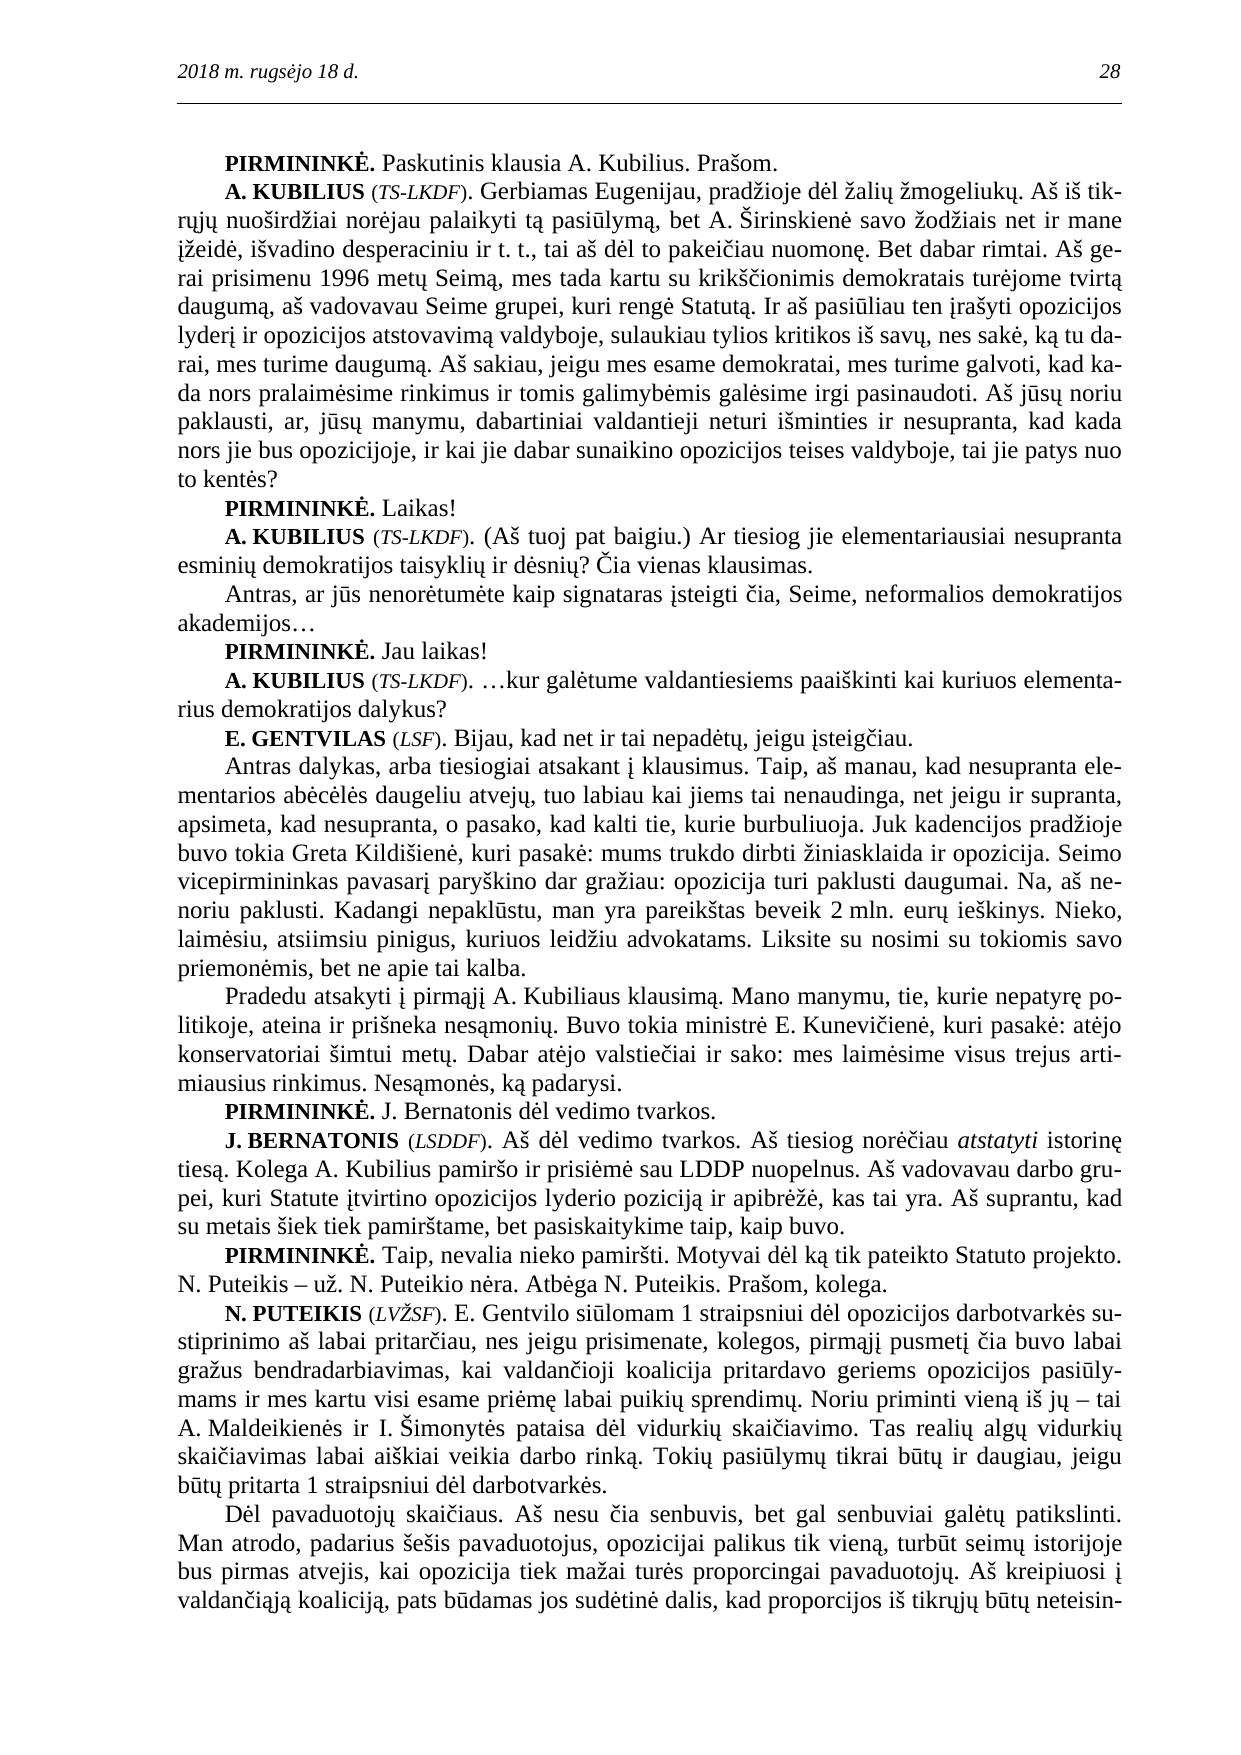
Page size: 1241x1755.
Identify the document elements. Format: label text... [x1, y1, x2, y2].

text Ant­ras da­ly­kas, ar­ba tie­sio­giai at­sa­kant į klau­si­mus. Taip, aš ma­nau, kad ne­su­pran­ta ele­men­ta­rios abė­cė­lės dau­ge­liu at­ve­jų, tuo la­biau kai jiems tai ne­nau­din­ga, net jei­gu ir su­pran­ta, ap­si­me­ta, kad ne­su­pran­ta, o pa­sa­ko, kad kal­ti tie, ku­rie bur­bu­liuo­ja. Juk ka­den­ci­jos pra­džio­je bu­vo to­kia Gre­ta Kil­di­šie­nė, ku­ri pa­sa­kė: mums truk­do dirb­ti ži­niask­lai­da ir opo­zi­ci­ja. Sei­mo vi­ce­pir­mi­nin­kas pa­va­sa­rį pa­ryš­ki­no dar gra­žiau: opo­zi­ci­ja tu­ri pa­klus­ti dau­gu­mai. Na, aš ne­no­riu pa­klus­ti. Ka­dan­gi ne­pa­klūs­tu, man yra pa­reikš­tas be­veik 2 mln. eu­rų ieš­ki­nys. Nie­ko, lai­mė­siu, at­si­im­siu pi­ni­gus, ku­riuos lei­džiu ad­vo­ka­tams. Lik­si­te su no­si­mi su to­kio­mis sa­vo prie­mo­nė­mis, bet ne apie tai kal­ba. [177, 751, 1122, 981]
text N. PUTEIKIS (LVŽSF). E. Gent­vi­lo siū­lo­mam 1 straips­niui dėl opo­zi­ci­jos dar­bo­tvarkės su­stip­ri­ni­mo aš la­bai pri­tar­čiau, nes jei­gu pri­si­me­na­te, ko­le­gos, pir­mą­jį pus­me­tį čia bu­vo la­bai gra­žus ben­dra­dar­bia­vi­mas, kai val­dan­čio­ji ko­a­li­ci­ja pri­tar­da­vo ge­riems opo­zi­ci­jos pa­siū­ly­mams ir mes kar­tu vi­si esa­me pri­ėmę la­bai pui­kių spren­di­mų. No­riu pri­min­ti vie­ną iš jų – tai A. Mal­dei­kie­nės ir I. Ši­mo­ny­tės pa­tai­sa dėl vi­dur­kių skai­čia­vi­mo. Tas re­a­lių al­gų vi­dur­kių skai­čia­vi­mas la­bai aiš­kiai vei­kia dar­bo rin­ką. To­kių pa­siū­ly­mų tik­rai bū­tų ir dau­giau, jei­gu bū­tų pri­tar­ta 1 straips­niui dėl dar­bo­tvarkės. [177, 1298, 1122, 1499]
text PIRMININKĖ. J. Ber­na­to­nis dėl ve­di­mo tvar­kos. [177, 1096, 1122, 1125]
text Ant­ras, ar jūs ne­no­rė­tu­mė­te kaip sig­na­ta­ras įsteig­ti čia, Sei­me, ne­for­ma­lios de­mo­kra­tijos aka­de­mi­jos… [177, 579, 1122, 636]
text Dėl pa­va­duo­to­jų skai­čiaus. Aš ne­su čia sen­bu­vis, bet gal sen­bu­viai ga­lė­tų pa­tiks­lin­ti. Man at­ro­do, pa­da­rius še­šis pa­va­duo­to­jus, opo­zi­ci­jai pa­li­kus tik vie­ną, tur­būt sei­mų is­to­ri­jo­je bus pir­mas at­ve­jis, kai opo­zi­ci­ja tiek ma­žai tu­rės pro­por­cin­gai pa­va­duo­to­jų. Aš krei­piuo­si į val­dan­či­ą­ją ko­a­li­ci­ją, pats bū­da­mas jos su­dė­ti­nė da­lis, kad pro­por­ci­jos iš tik­rų­jų bū­tų ne­tei­sin­ [177, 1499, 1122, 1614]
text PIRMININKĖ. Jau lai­kas! [177, 636, 1122, 665]
text J. BERNATONIS (LSDDF). Aš dėl ve­di­mo tvar­kos. Aš tie­siog no­rė­čiau at­sta­ty­ti is­to­ri­nę tie­są. Ko­le­ga A. Ku­bi­lius pa­mir­šo ir pri­si­ė­mė sau LDDP nuo­pel­nus. Aš va­do­va­vau dar­bo gru­pei, ku­ri Sta­tu­te įtvir­ti­no opo­zi­ci­jos ly­de­rio po­zi­ci­ją ir api­brė­žė, kas tai yra. Aš su­pran­tu, kad su me­tais šiek tiek pa­mirš­ta­me, bet pa­si­skai­ty­ki­me taip, kaip bu­vo. [177, 1125, 1122, 1240]
text PIRMININKĖ. Taip, ne­va­lia nie­ko pa­mirš­ti. Mo­ty­vai dėl ką tik pa­teik­to Sta­tu­to pro­jek­to. N. Pu­tei­kis – už. N. Pu­tei­kio nė­ra. At­bė­ga N. Pu­tei­kis. Pra­šom, ko­le­ga. [177, 1240, 1122, 1298]
text A. KUBILIUS (TS-LKDF). Ger­bia­mas Eu­ge­ni­jau, pra­džio­je dėl ža­lių žmo­ge­liu­kų. Aš iš tik­rų­jų nuo­šir­džiai no­rė­jau pa­lai­ky­ti tą pa­siū­ly­mą, bet A. Ši­rins­kie­nė sa­vo žo­džiais net ir ma­ne įžei­dė, iš­va­di­no des­pe­ra­ci­niu ir t. t., tai aš dėl to pa­kei­čiau nuo­mo­nę. Bet da­bar rim­tai. Aš ge­rai pri­si­me­nu 1996 me­tų Sei­mą, mes ta­da kar­tu su krikš­čio­nimis de­mok­ra­tais tu­rė­jo­me tvir­tą dau­gu­mą, aš va­do­va­vau Sei­me gru­pei, ku­ri ren­gė Sta­tu­tą. Ir aš pa­siū­liau ten įra­šy­ti opo­zi­ci­jos ly­de­rį ir opo­zi­ci­jos at­sto­va­vi­mą val­dy­bo­je, su­lau­kiau ty­lios kri­ti­kos iš sa­vų, nes sa­kė, ką tu da­rai, mes tu­ri­me dau­gu­mą. Aš sa­kiau, jei­gu mes esa­me de­mok­ra­tai, mes tu­ri­me gal­vo­ti, kad ka­da nors pra­lai­mė­si­me rin­ki­mus ir to­mis ga­li­my­bė­mis ga­lė­si­me ir­gi pa­si­nau­do­ti. Aš jū­sų no­riu pa­klaus­ti, ar, jū­sų ma­ny­mu, da­bar­ti­niai val­dan­tie­ji ne­tu­ri iš­min­ties ir ne­su­pran­ta, kad ka­da nors jie bus opo­zi­ci­jo­je, ir kai jie da­bar su­nai­ki­no opo­zi­ci­jos tei­ses val­dy­bo­je, tai jie pa­tys nuo to ken­tės? [177, 176, 1122, 493]
text A. KUBILIUS (TS-LKDF). …kur ga­lė­tu­me val­dan­tie­siems pa­aiš­kin­ti kai ku­riuos ele­men­ta­rius de­mo­kra­tijos da­ly­kus? [177, 665, 1122, 723]
text Pra­de­du at­sa­ky­ti į pir­mą­jį A. Ku­bi­liaus klau­si­mą. Ma­no ma­ny­mu, tie, ku­rie ne­pa­ty­rę po­li­ti­ko­je, at­ei­na ir pri­šne­ka ne­są­mo­nių. Bu­vo to­kia mi­nist­rė E. Ku­ne­vi­čie­nė, ku­ri pa­sa­kė: at­ėjo kon­ser­va­to­riai šim­tui me­tų. Da­bar at­ėjo vals­tie­čiai ir sa­ko: mes lai­mė­si­me vi­sus tre­jus ar­ti­miau­sius rin­ki­mus. Ne­są­mo­nės, ką pa­da­ry­si. [177, 981, 1122, 1096]
text PIRMININKĖ. Pas­ku­ti­nis klau­sia A. Ku­bi­lius. Pra­šom. [177, 148, 1122, 176]
text E. GENTVILAS (LSF). Bi­jau, kad net ir tai ne­pa­dė­tų, jei­gu įsteig­čiau. [177, 723, 1122, 751]
text PIRMININKĖ. Lai­kas! [177, 493, 1122, 521]
text A. KUBILIUS (TS-LKDF). (Aš tuoj pat bai­giu.) Ar tie­siog jie ele­men­ta­riau­siai ne­su­pran­ta es­mi­nių de­mo­kra­tijos tai­syk­lių ir dės­nių? Čia vie­nas klau­si­mas. [177, 521, 1122, 579]
